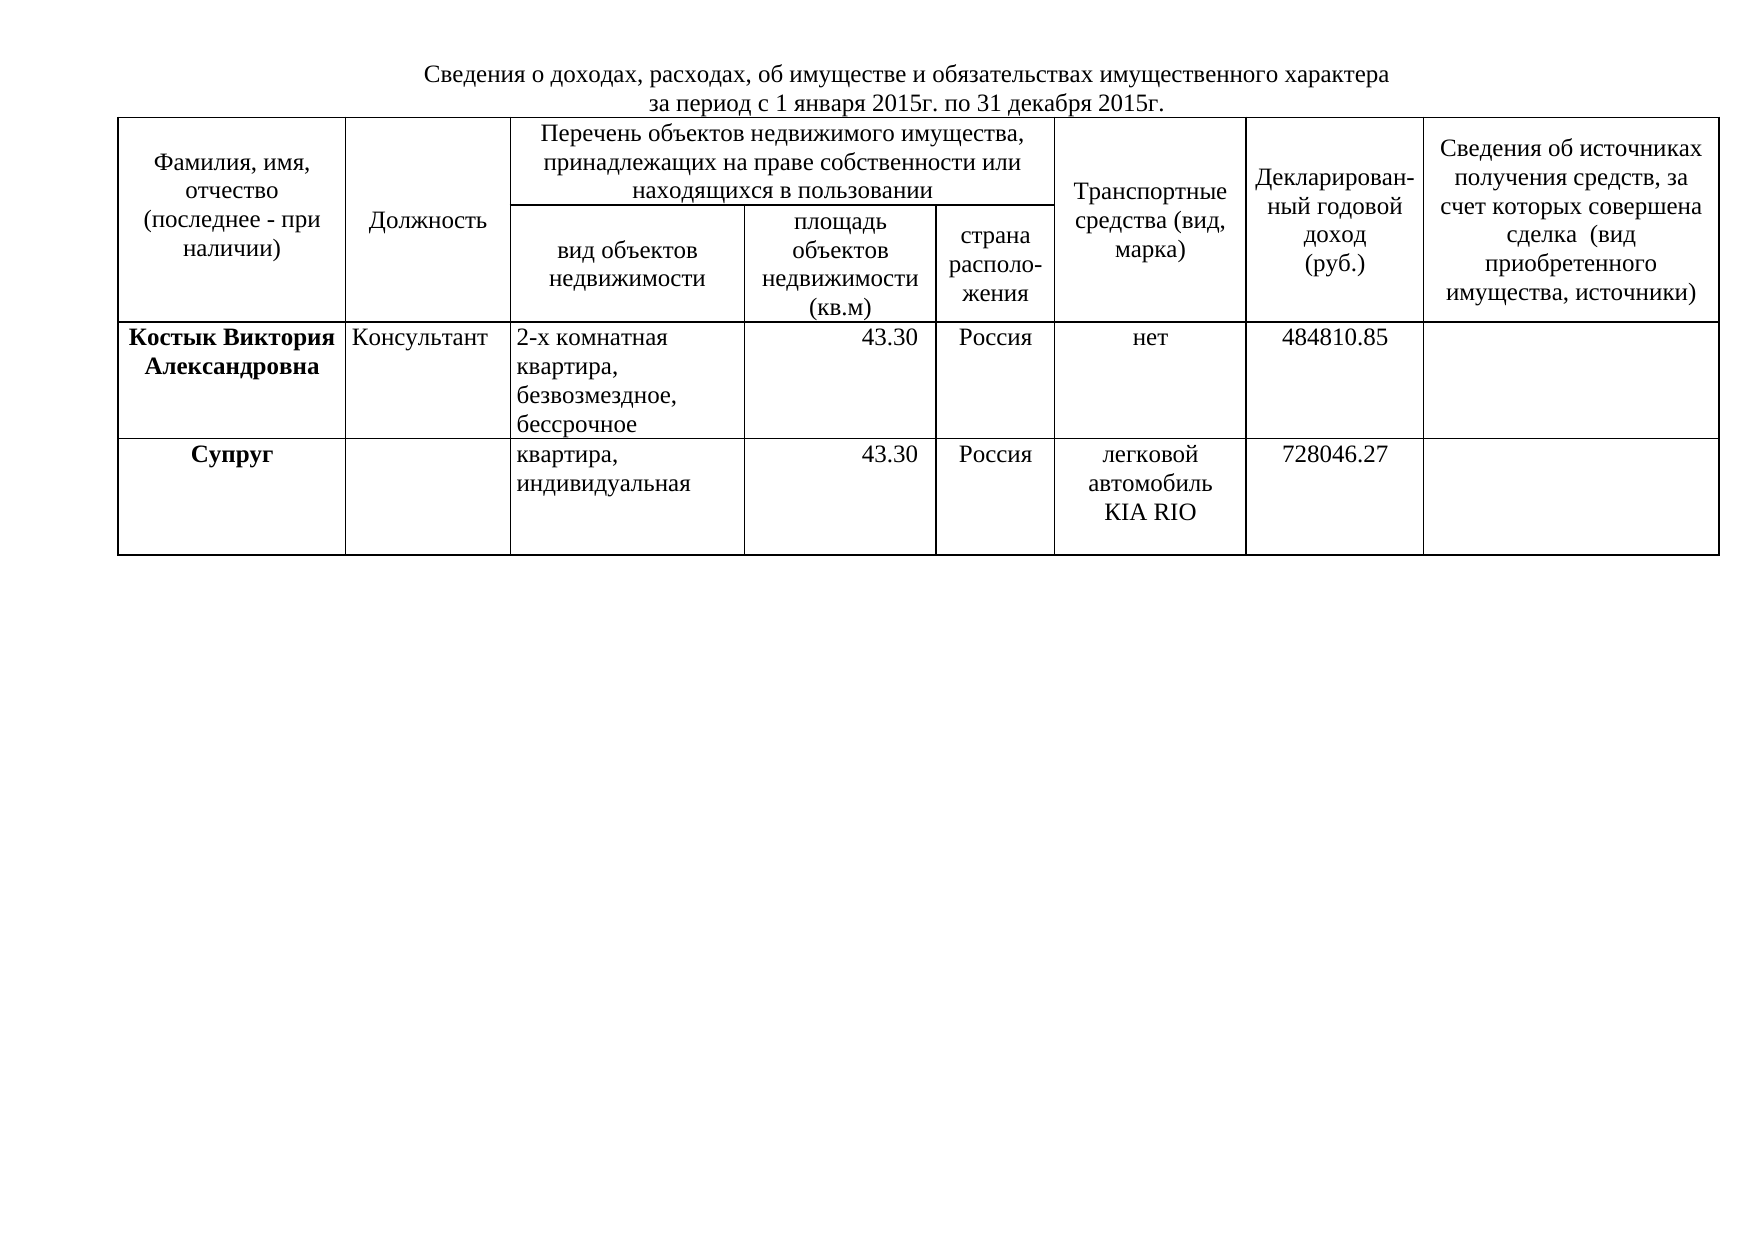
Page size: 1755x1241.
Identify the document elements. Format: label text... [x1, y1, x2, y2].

table_cell 728046.27 [1247, 439, 1423, 554]
table_header Сведения об источниках получения средств, за счет которых совершена сделка (вид приобретенного имущества, источники) [1424, 118, 1718, 321]
table_cell легковой автомобиль КIA RIO [1055, 439, 1245, 554]
text Сведения о доходах, расходах, об имуществе и обязательствах имущественного характера [118, 59, 1695, 88]
table_cell нет [1055, 323, 1245, 437]
table_cell Костык Виктория Александровна [119, 323, 345, 437]
table_cell 2-х комнатная квартира, безвозмездное, бессрочное [511, 323, 744, 437]
table_cell 43.30 [745, 439, 935, 554]
table_cell площадь объектов недвижимости (кв.м) [745, 206, 935, 321]
table_cell квартира, индивидуальная [511, 439, 744, 554]
table_header Перечень объектов недвижимого имущества, принадлежащих на праве собственности или находящихся в пользовании [511, 118, 1054, 204]
table_cell вид объектов недвижимости [511, 206, 744, 321]
table_cell [1424, 439, 1718, 554]
table_cell Консультант [346, 323, 510, 437]
table_cell 43.30 [745, 323, 935, 437]
table_header Транспортные средства (вид, марка) [1055, 118, 1245, 321]
table_cell Супруг [119, 439, 345, 554]
table_cell 484810.85 [1247, 323, 1423, 437]
table_header Фамилия, имя, отчество (последнее - при наличии) [119, 118, 345, 321]
table_cell [346, 439, 510, 554]
table_cell [1424, 323, 1718, 437]
table_cell Россия [937, 439, 1054, 554]
table_cell страна располо- жения [937, 206, 1054, 321]
table_header Должность [346, 118, 510, 321]
text за период с 1 января 2015г. по 31 декабря 2015г. [118, 88, 1695, 117]
table_cell Россия [937, 323, 1054, 437]
table_header Декларирован-ный годовой доход (руб.) [1247, 118, 1423, 321]
